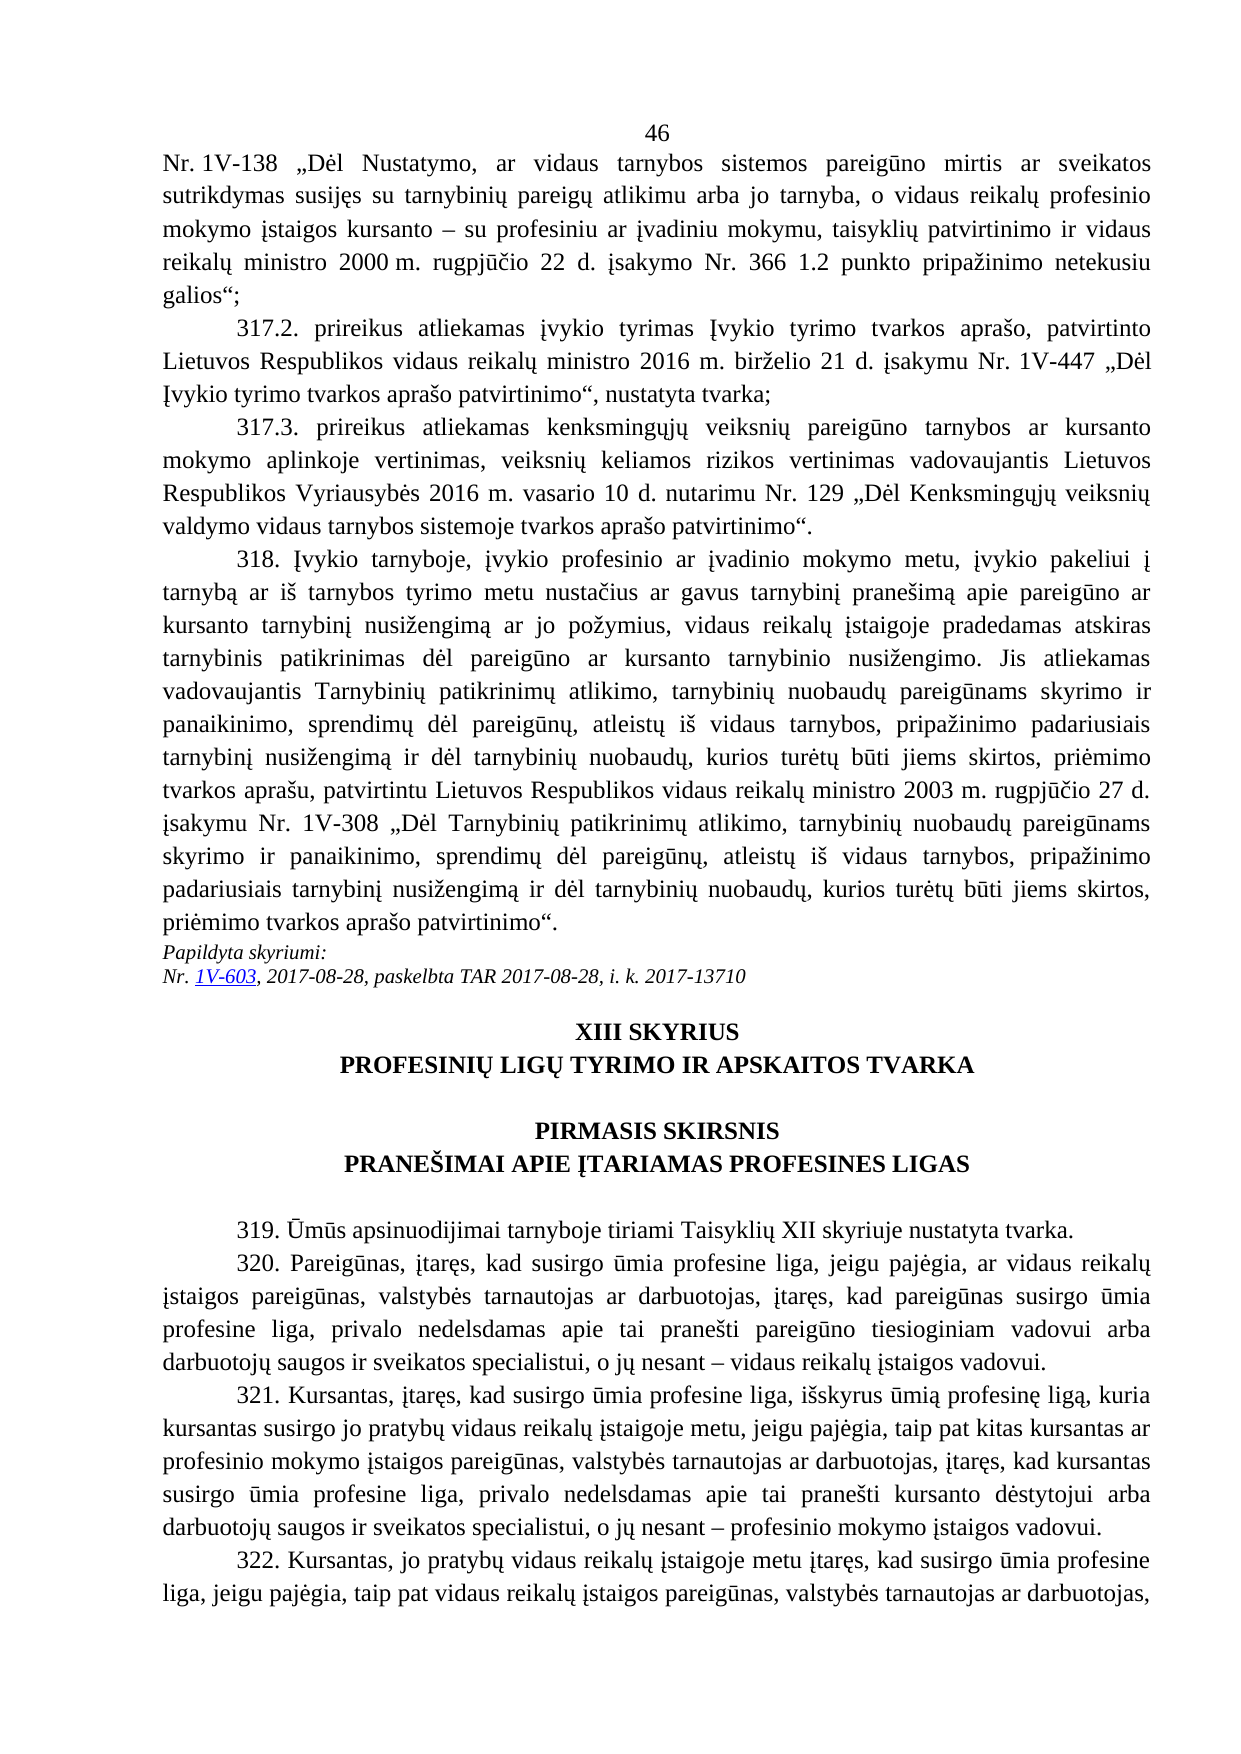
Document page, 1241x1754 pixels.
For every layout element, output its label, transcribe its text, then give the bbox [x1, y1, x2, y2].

text 322. Kursantas, jo pratybų vidaus reikalų įstaigoje metu įtaręs, kad susirgo ūmia profesine liga, jeigu pajėgia, taip pat vidaus reikalų įstaigos pareigūnas, valstybės tarnautojas ar darbuotojas, [162, 1545, 1152, 1607]
text 317.2. prireikus atliekamas įvykio tyrimas Įvykio tyrimo tvarkos aprašo, patvirtinto Lietuvos Respublikos vidaus reikalų ministro 2016 m. birželio 21 d. įsakymu Nr. 1V-447 „Dėl Įvykio tyrimo tvarkos aprašo patvirtinimo“, nustatyta tvarka; [162, 313, 1152, 407]
text PROFESINIŲ LIGŲ TYRIMO IR APSKAITOS TVARKA [162, 1050, 1152, 1079]
text PRANEŠIMAI APIE ĮTARIAMAS PROFESINES LIGAS [162, 1149, 1152, 1178]
text 317.3. prireikus atliekamas kenksmingųjų veiksnių pareigūno tarnybos ar kursanto mokymo aplinkoje vertinimas, veiksnių keliamos rizikos vertinimas vadovaujantis Lietuvos Respublikos Vyriausybės 2016 m. vasario 10 d. nutarimu Nr. 129 „Dėl Kenksmingųjų veiksnių valdymo vidaus tarnybos sistemoje tvarkos aprašo patvirtinimo“. [162, 412, 1152, 539]
text 318. Įvykio tarnyboje, įvykio profesinio ar įvadinio mokymo metu, įvykio pakeliui į tarnybą ar iš tarnybos tyrimo metu nustačius ar gavus tarnybinį pranešimą apie pareigūno ar kursanto tarnybinį nusižengimą ar jo požymius, vidaus reikalų įstaigoje pradedamas atskiras tarnybinis patikrinimas dėl pareigūno ar kursanto tarnybinio nusižengimo. Jis atliekamas vadovaujantis Tarnybinių patikrinimų atlikimo, tarnybinių nuobaudų pareigūnams skyrimo ir panaikinimo, sprendimų dėl pareigūnų, atleistų iš vidaus tarnybos, pripažinimo padariusiais tarnybinį nusižengimą ir dėl tarnybinių nuobaudų, kurios turėtų būti jiems skirtos, priėmimo tvarkos aprašu, patvirtintu Lietuvos Respublikos vidaus reikalų ministro 2003 m. rugpjūčio 27 d. įsakymu Nr. 1V-308 „Dėl Tarnybinių patikrinimų atlikimo, tarnybinių nuobaudų pareigūnams skyrimo ir panaikinimo, sprendimų dėl pareigūnų, atleistų iš vidaus tarnybos, pripažinimo padariusiais tarnybinį nusižengimą ir dėl tarnybinių nuobaudų, kurios turėtų būti jiems skirtos, priėmimo tvarkos aprašo patvirtinimo“. [162, 544, 1152, 936]
text 321. Kursantas, įtaręs, kad susirgo ūmia profesine liga, išskyrus ūmią profesinę ligą, kuria kursantas susirgo jo pratybų vidaus reikalų įstaigoje metu, jeigu pajėgia, taip pat kitas kursantas ar profesinio mokymo įstaigos pareigūnas, valstybės tarnautojas ar darbuotojas, įtaręs, kad kursantas susirgo ūmia profesine liga, privalo nedelsdamas apie tai pranešti kursanto dėstytojui arba darbuotojų saugos ir sveikatos specialistui, o jų nesant – profesinio mokymo įstaigos vadovui. [162, 1380, 1152, 1541]
text Papildyta skyriumi: [162, 940, 1152, 964]
text Nr. 1V-138 „Dėl Nustatymo, ar vidaus tarnybos sistemos pareigūno mirtis ar sveikatos sutrikdymas susijęs su tarnybinių pareigų atlikimu arba jo tarnyba, o vidaus reikalų profesinio mokymo įstaigos kursanto – su profesiniu ar įvadiniu mokymu, taisyklių patvirtinimo ir vidaus reikalų ministro 2000 m. rugpjūčio 22 d. įsakymo Nr. 366 1.2 punkto pripažinimo netekusiu galios“; [162, 148, 1152, 308]
text Nr. 1V-603, 2017-08-28, paskelbta TAR 2017-08-28, i. k. 2017-13710 [162, 964, 1152, 988]
text XIII SKYRIUS [162, 1017, 1152, 1046]
text 320. Pareigūnas, įtaręs, kad susirgo ūmia profesine liga, jeigu pajėgia, ar vidaus reikalų įstaigos pareigūnas, valstybės tarnautojas ar darbuotojas, įtaręs, kad pareigūnas susirgo ūmia profesine liga, privalo nedelsdamas apie tai pranešti pareigūno tiesioginiam vadovui arba darbuotojų saugos ir sveikatos specialistui, o jų nesant – vidaus reikalų įstaigos vadovui. [162, 1248, 1152, 1376]
text PIRMASIS SKIRSNIS [162, 1116, 1152, 1145]
text 319. Ūmūs apsinuodijimai tarnyboje tiriami Taisyklių XII skyriuje nustatyta tvarka. [162, 1215, 1152, 1244]
